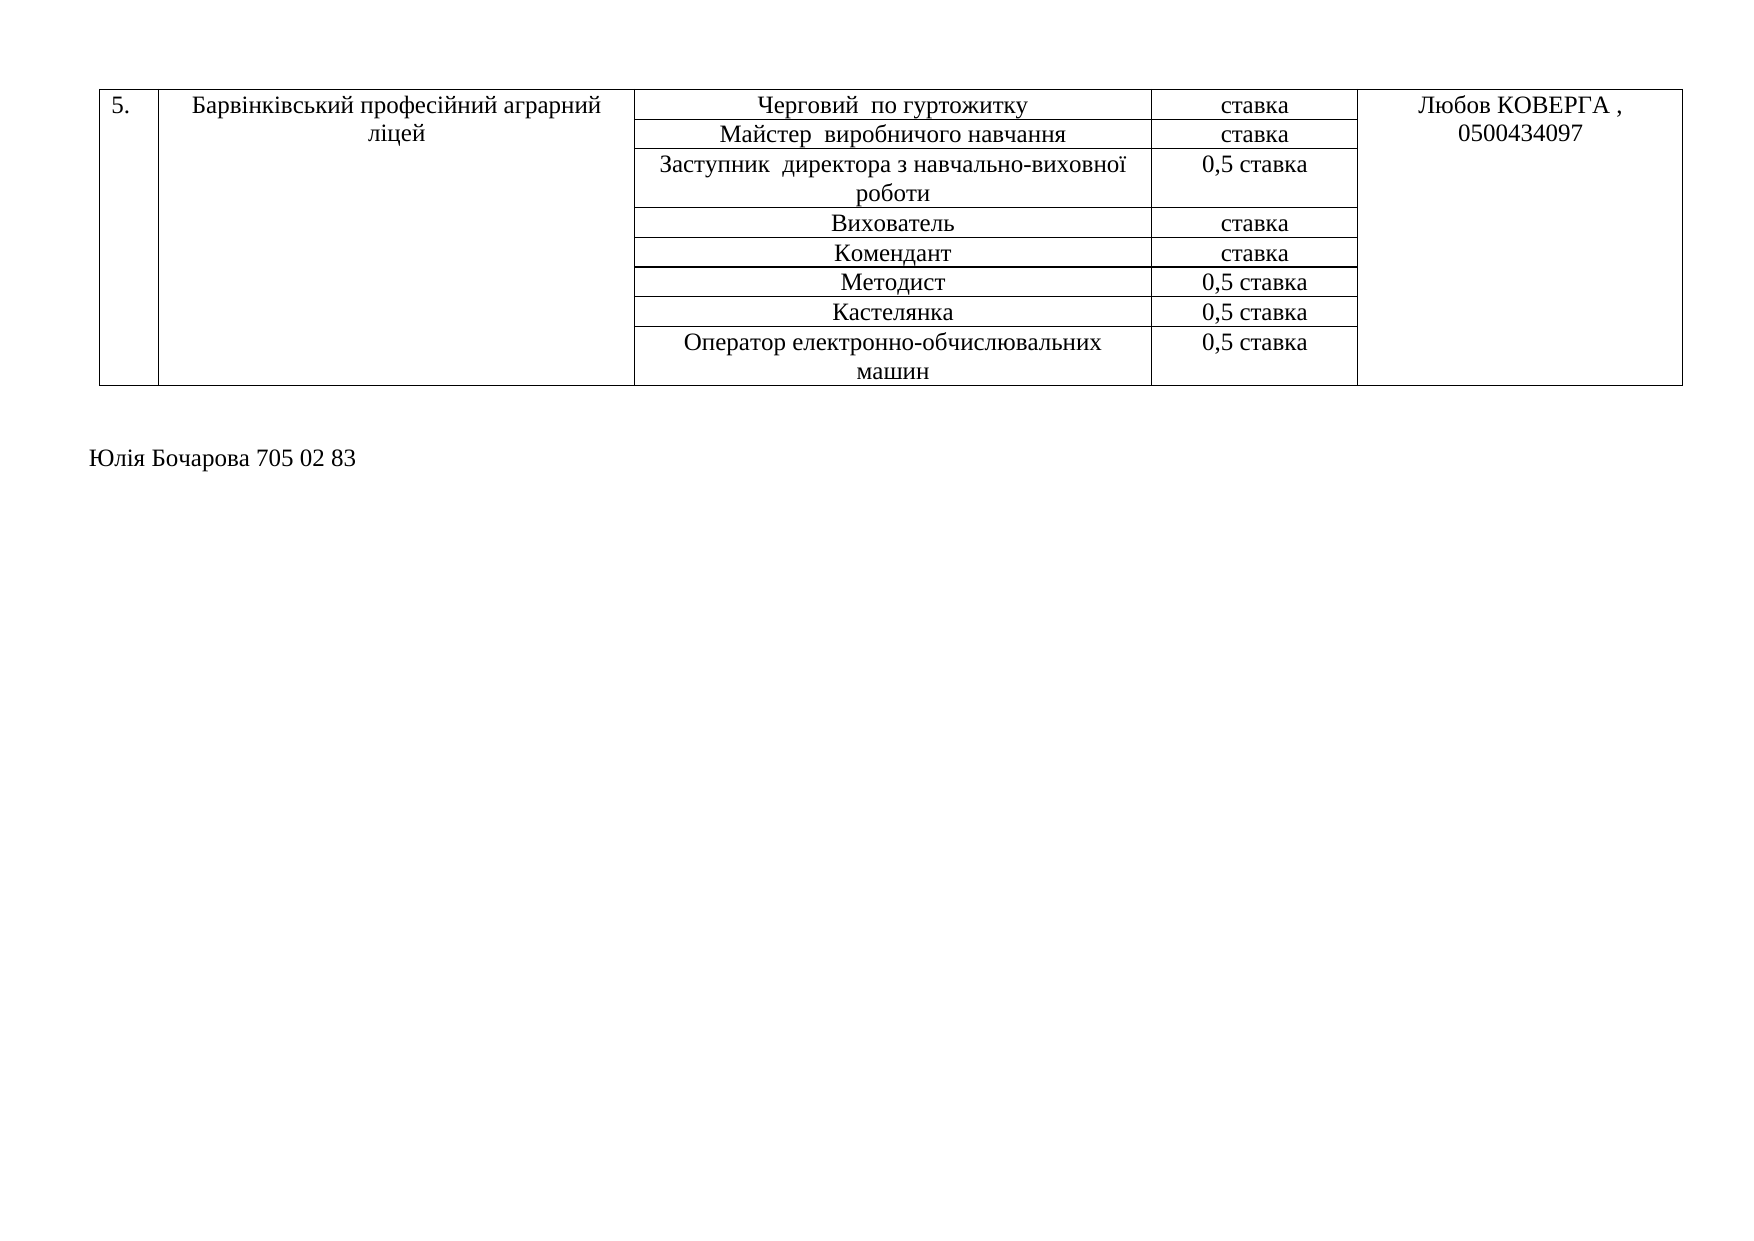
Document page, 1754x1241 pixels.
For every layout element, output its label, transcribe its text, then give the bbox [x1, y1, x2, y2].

table_cell ставка [1152, 120, 1357, 148]
table_cell Кастелянка [635, 297, 1151, 326]
table_cell ставка [1152, 238, 1357, 266]
table_cell [100, 90, 158, 384]
table_cell Комендант [635, 238, 1151, 266]
table_cell 0,5 ставка [1152, 327, 1357, 384]
table_cell Майстер виробничого навчання [635, 120, 1151, 148]
table_cell 0,5 ставка [1152, 297, 1357, 326]
table_cell 0,5 ставка [1152, 268, 1357, 296]
text Юлія Бочарова 705 02 83 [88, 443, 1665, 472]
table_cell Оператор електронно-обчислювальних машин [635, 327, 1151, 384]
table_cell Любов КОВЕРГА , 0500434097 [1358, 90, 1682, 384]
table_cell Барвінківський професійний аграрний ліцей [159, 90, 634, 384]
table_cell ставка [1152, 208, 1357, 237]
table_cell Вихователь [635, 208, 1151, 237]
table_cell Заступник директора з навчально-виховної роботи [635, 149, 1151, 207]
table_cell ставка [1152, 90, 1357, 118]
table_cell Методист [635, 268, 1151, 296]
table_cell Черговий по гуртожитку [635, 90, 1151, 118]
table_cell 0,5 ставка [1152, 149, 1357, 207]
